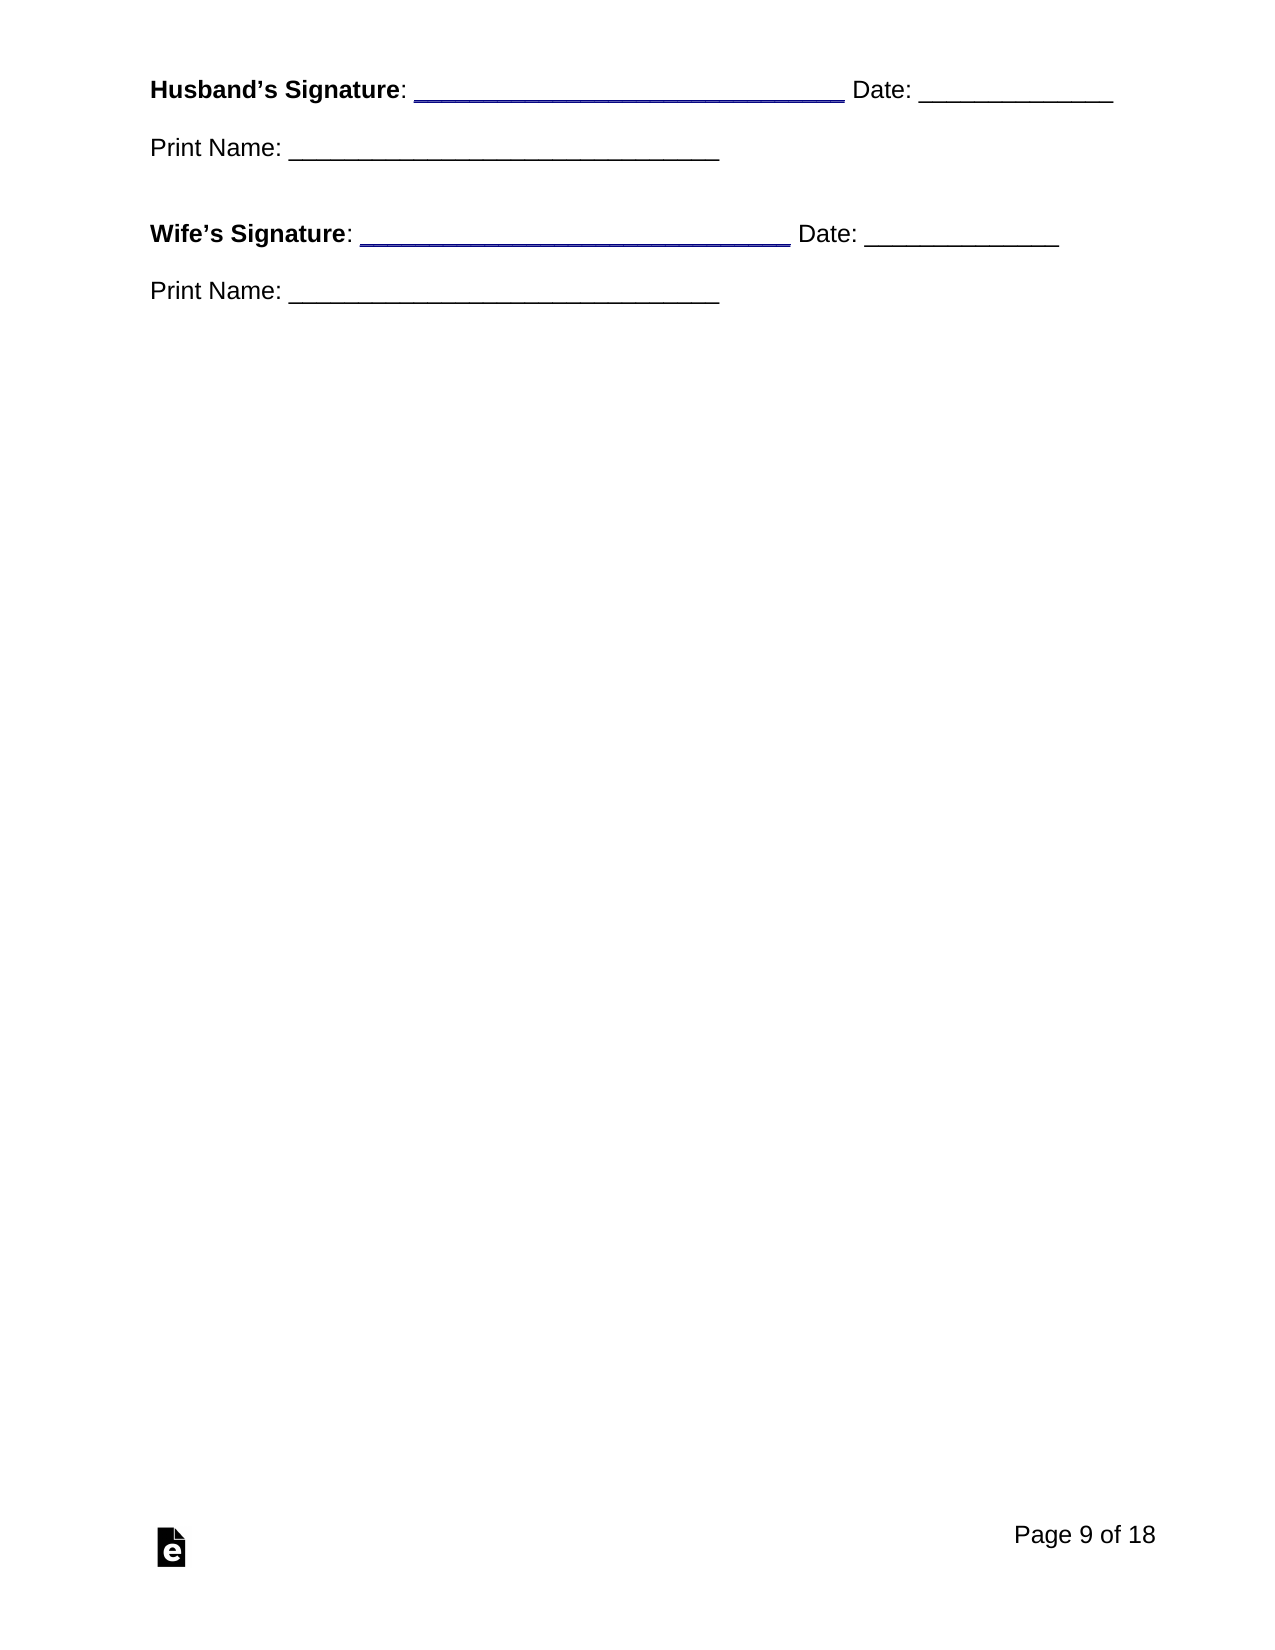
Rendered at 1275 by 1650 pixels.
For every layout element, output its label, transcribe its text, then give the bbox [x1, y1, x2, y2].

text Print Name: _______________________________ [150, 276, 1125, 305]
text Husband’s Signature: _______________________________ Date: ______________ [150, 75, 1125, 104]
text Wife’s Signature: _______________________________ Date: ______________ [150, 219, 1125, 247]
text Print Name: _______________________________ [150, 132, 1125, 161]
